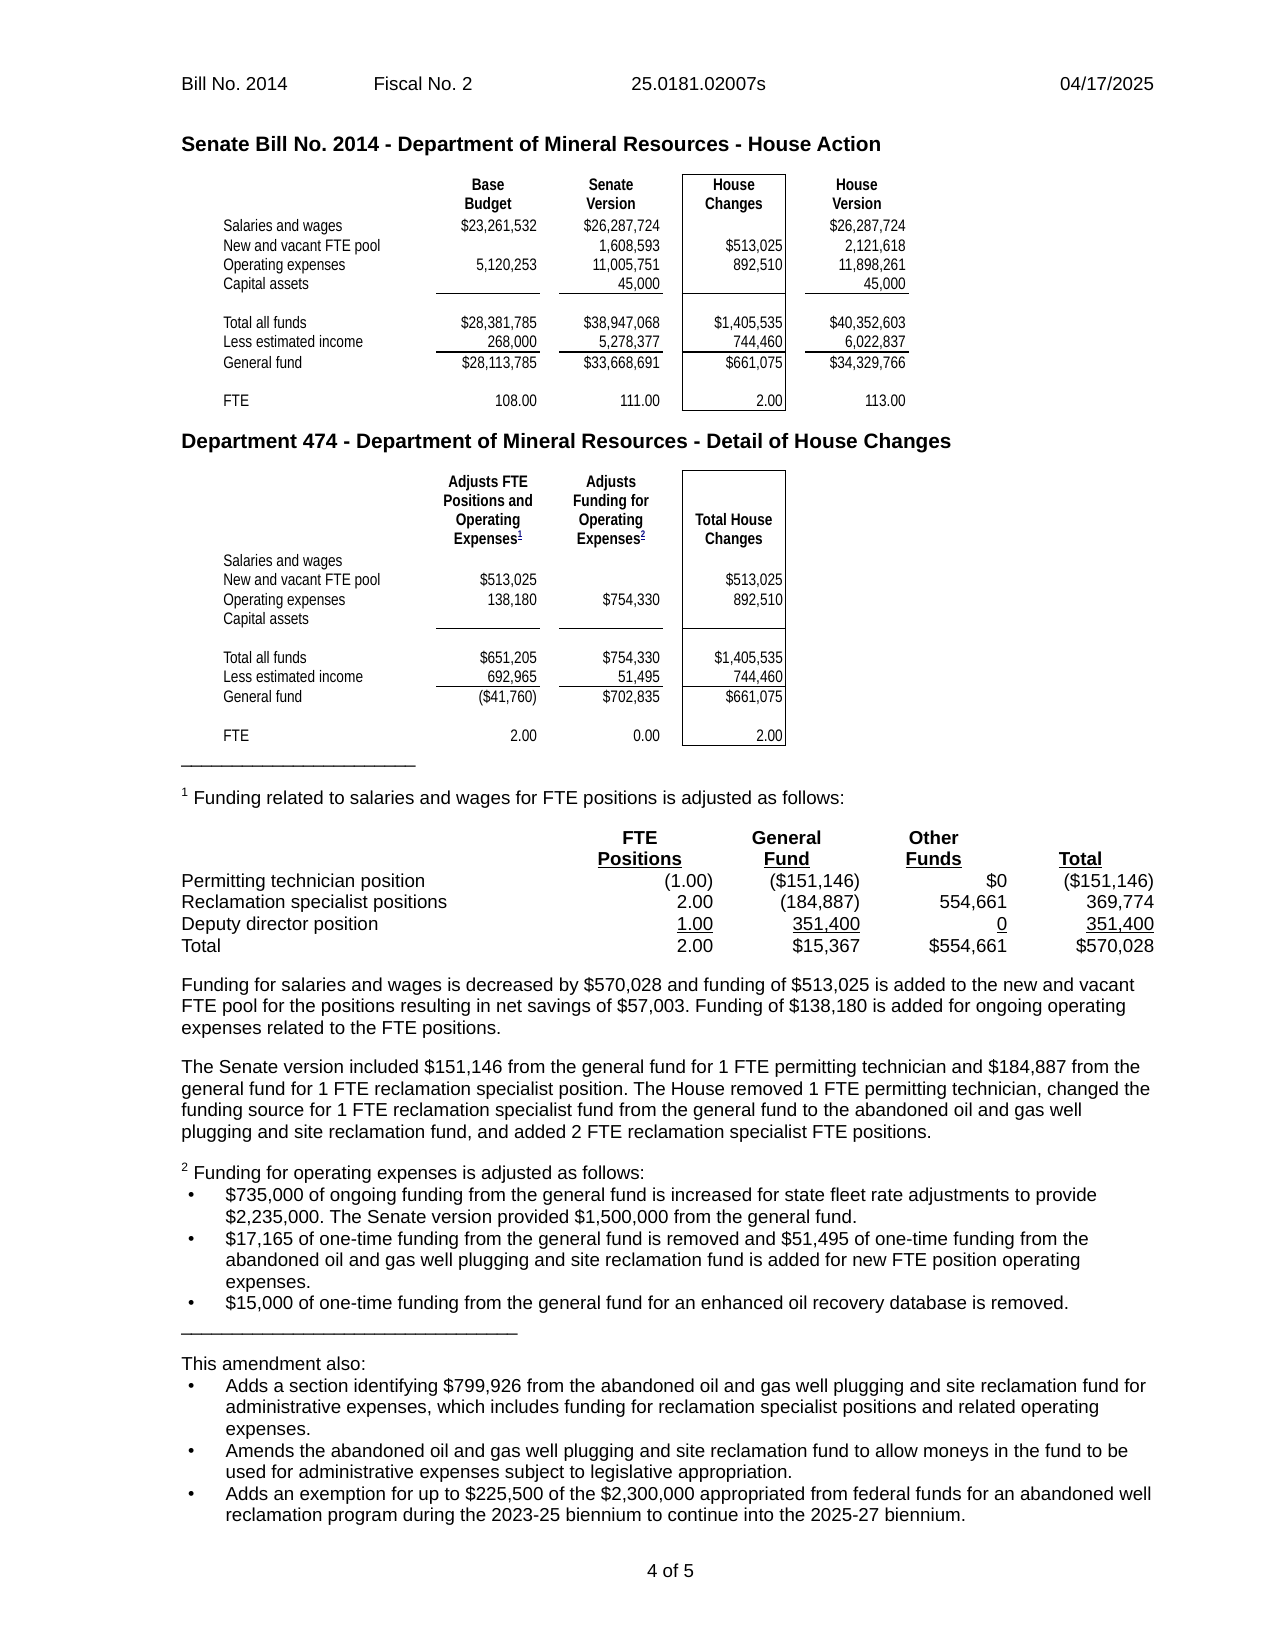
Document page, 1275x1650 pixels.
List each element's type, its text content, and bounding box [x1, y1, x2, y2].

table_cell [559, 609, 662, 628]
table_cell [683, 551, 785, 570]
text Senate Bill No. 2014 - Department of Mineral Resources - House Action [181, 132, 1154, 156]
table_cell 2.00 [566, 935, 713, 956]
table_cell [417, 372, 436, 391]
text Funding for salaries and wages is decreased by $570,028 and funding of $513,025 is added to the new and vacant FTE pool for the positions resulting in net savings of $57,003. Funding of $138,180 is added for ongoing operating expenses related to the FTE positions. [181, 974, 1154, 1038]
list Adds an exemption for up to $225,500 of the $2,300,000 appropriated from federal funds for an abandoned well reclamation program during the 2023-25 biennium to continue into the 2025-27 biennium. [188, 1483, 1154, 1526]
table_cell Capital assets [220, 274, 417, 293]
table_cell 0 [860, 913, 1007, 934]
table_cell [663, 235, 682, 254]
table_header [417, 174, 436, 216]
list $17,165 of one-time funding from the general fund is removed and $51,495 of one-time funding from the abandoned oil and gas well plugging and site reclamation fund is added for new FTE position operating expenses. [188, 1227, 1154, 1292]
table_cell 2.00 [566, 891, 713, 913]
table_cell [540, 216, 559, 235]
table_cell $23,261,532 [436, 216, 539, 235]
text Department 474 - Department of Mineral Resources - Detail of House Changes [181, 429, 1154, 453]
table_cell 892,510 [683, 589, 785, 608]
table_cell [663, 372, 682, 391]
text The Senate version included $151,146 from the general fund for 1 FTE permitting technician and $184,887 from the general fund for 1 FTE reclamation specialist position. The House removed 1 FTE permitting technician, changed the funding source for 1 FTE reclamation specialist fund from the general fund to the abandoned oil and gas well plugging and site reclamation fund, and added 2 FTE reclamation specialist FTE positions. [181, 1056, 1154, 1142]
table_cell 2.00 [683, 726, 785, 745]
table_cell Reclamation specialist positions [181, 891, 566, 913]
table_cell New and vacant FTE pool [220, 235, 417, 254]
table_cell Less estimated income [220, 332, 417, 351]
table_header General Fund [713, 827, 860, 870]
table_cell 138,180 [436, 589, 539, 608]
table_cell [663, 216, 682, 235]
table_header [786, 174, 805, 216]
table_cell [220, 706, 417, 726]
table_cell 111.00 [559, 391, 662, 410]
table_header [220, 470, 417, 551]
table_cell 692,965 [436, 667, 539, 686]
table_cell 268,000 [436, 332, 539, 351]
table_cell [540, 351, 559, 372]
table_cell $38,947,068 [559, 313, 662, 332]
table_cell [436, 274, 539, 293]
table_header House Changes [683, 175, 785, 216]
table_cell [540, 706, 559, 726]
table_cell [683, 294, 785, 313]
table_header FTE Positions [566, 827, 713, 870]
list $735,000 of ongoing funding from the general fund is increased for state fleet rate adjustments to provide $2,235,000. The Senate version provided $1,500,000 from the general fund. [188, 1184, 1154, 1227]
table_cell [559, 551, 662, 570]
table_cell 45,000 [805, 274, 908, 293]
table_cell [663, 686, 682, 706]
table_cell Total all funds [220, 648, 417, 667]
table_cell [663, 255, 682, 274]
list Amends the abandoned oil and gas well plugging and site reclamation fund to allow moneys in the fund to be used for administrative expenses subject to legislative appropriation. [188, 1439, 1154, 1483]
table_cell [417, 216, 436, 235]
table_cell [805, 294, 908, 313]
table_cell $570,028 [1007, 935, 1154, 956]
table_cell [417, 609, 436, 628]
table_cell 369,774 [1007, 891, 1154, 913]
table_header [417, 470, 436, 551]
table_cell [540, 391, 559, 410]
table_cell $1,405,535 [683, 648, 785, 667]
table_cell [683, 706, 785, 726]
table_cell $28,113,785 [436, 353, 539, 372]
table_cell [540, 313, 559, 332]
table_cell 108.00 [436, 391, 539, 410]
table_cell FTE [220, 391, 417, 410]
table_cell ($151,146) [1007, 870, 1154, 891]
table_cell [786, 332, 805, 351]
table_header Adjusts Funding for Operating Expenses2 [559, 470, 662, 551]
table_cell Capital assets [220, 609, 417, 628]
list $15,000 of one-time funding from the general fund for an enhanced oil recovery database is removed. [188, 1292, 1154, 1314]
table_cell [417, 726, 436, 745]
table_cell [540, 570, 559, 589]
table_cell [417, 274, 436, 293]
table_cell [417, 706, 436, 726]
table_cell [540, 609, 559, 628]
table_cell [786, 216, 805, 235]
text 1 Funding related to salaries and wages for FTE positions is adjusted as follows: [181, 785, 1154, 809]
table_cell [559, 294, 662, 313]
table_header House Version [805, 174, 908, 216]
table_cell 0.00 [559, 726, 662, 745]
table_cell Total [181, 935, 566, 956]
table_cell [786, 293, 805, 313]
text This amendment also: [181, 1353, 1154, 1374]
table_cell [683, 629, 785, 648]
table_cell [786, 372, 805, 391]
table_cell 5,120,253 [436, 255, 539, 274]
table_cell [540, 667, 559, 686]
table_cell Permitting technician position [181, 870, 566, 891]
table_cell $661,075 [683, 687, 785, 706]
table_cell [436, 706, 539, 726]
table_cell General fund [220, 686, 417, 706]
table_header Adjusts FTE Positions and Operating Expenses1 [436, 470, 539, 551]
table_cell [540, 274, 559, 293]
table_cell [663, 726, 682, 745]
table_cell [786, 351, 805, 372]
table_cell [683, 216, 785, 235]
table_cell [417, 648, 436, 667]
table_cell [220, 628, 417, 648]
table_cell $513,025 [436, 570, 539, 589]
table_cell $34,329,766 [805, 353, 908, 372]
table_cell [540, 686, 559, 706]
table_cell Salaries and wages [220, 551, 417, 570]
table_cell 11,005,751 [559, 255, 662, 274]
table_cell [436, 609, 539, 628]
table_cell [220, 372, 417, 391]
table_cell 744,460 [683, 332, 785, 351]
table_cell Total all funds [220, 313, 417, 332]
list Adds a section identifying $799,926 from the abandoned oil and gas well plugging and site reclamation fund for administrative expenses, which includes funding for reclamation specialist positions and related operating expenses. [188, 1374, 1154, 1439]
table_cell 892,510 [683, 255, 785, 274]
table_cell [663, 609, 682, 628]
table_cell $661,075 [683, 353, 785, 372]
table_cell 113.00 [805, 391, 908, 410]
table_header Total [1007, 827, 1154, 870]
table_cell [540, 628, 559, 648]
table_cell [786, 391, 805, 410]
table_cell [663, 551, 682, 570]
text 2 Funding for operating expenses is adjusted as follows: [181, 1160, 1154, 1184]
table_cell 351,400 [713, 913, 860, 934]
table_cell Operating expenses [220, 589, 417, 608]
table_cell $15,367 [713, 935, 860, 956]
table_cell [417, 391, 436, 410]
table_header [540, 174, 559, 216]
table_cell [663, 667, 682, 686]
table_cell Deputy director position [181, 913, 566, 934]
table_header [540, 470, 559, 551]
table_cell [417, 235, 436, 254]
table_cell $754,330 [559, 648, 662, 667]
table_cell 2.00 [683, 391, 785, 410]
table_cell [786, 235, 805, 254]
table_cell Salaries and wages [220, 216, 417, 235]
table_cell FTE [220, 726, 417, 745]
table_cell [559, 706, 662, 726]
table_header [181, 827, 566, 870]
table_cell [220, 293, 417, 313]
table_cell [436, 235, 539, 254]
table_cell [663, 293, 682, 313]
table_cell 6,022,837 [805, 332, 908, 351]
table_cell 1.00 [566, 913, 713, 934]
table_cell [436, 551, 539, 570]
table_header Senate Version [559, 174, 662, 216]
table_cell 2.00 [436, 726, 539, 745]
table_cell [805, 372, 908, 391]
table_cell 11,898,261 [805, 255, 908, 274]
table_cell (1.00) [566, 870, 713, 891]
table_cell [663, 570, 682, 589]
table_cell [540, 648, 559, 667]
table_cell [559, 372, 662, 391]
table_cell [663, 391, 682, 410]
table_header [663, 470, 682, 551]
table_cell 45,000 [559, 274, 662, 293]
table_cell [663, 648, 682, 667]
table_cell [436, 372, 539, 391]
table_header Other Funds [860, 827, 1007, 870]
table_cell [417, 332, 436, 351]
table_cell [786, 255, 805, 274]
table_cell [417, 293, 436, 313]
table_cell [540, 551, 559, 570]
table_cell [540, 235, 559, 254]
table_cell (184,887) [713, 891, 860, 913]
table_cell [559, 570, 662, 589]
table_cell [417, 589, 436, 608]
table_cell [663, 351, 682, 372]
table_cell [663, 332, 682, 351]
table_cell [540, 372, 559, 391]
table_cell 2,121,618 [805, 235, 908, 254]
table_cell [417, 313, 436, 332]
table_cell ($41,760) [436, 687, 539, 706]
table_header [663, 174, 682, 216]
table_cell [559, 629, 662, 648]
table_cell [786, 313, 805, 332]
table_cell [540, 589, 559, 608]
table_cell $513,025 [683, 235, 785, 254]
table_cell [417, 255, 436, 274]
table_cell [683, 372, 785, 391]
table_cell [663, 274, 682, 293]
table_cell [436, 629, 539, 648]
table_cell [663, 313, 682, 332]
table_cell [683, 274, 785, 293]
table_cell ($151,146) [713, 870, 860, 891]
table_cell [417, 551, 436, 570]
table_cell [436, 294, 539, 313]
table_cell $33,668,691 [559, 353, 662, 372]
table_cell $26,287,724 [805, 216, 908, 235]
table_header Total House Changes [683, 471, 785, 551]
table_cell [417, 686, 436, 706]
table_cell Operating expenses [220, 255, 417, 274]
table_header Base Budget [436, 174, 539, 216]
table_cell $651,205 [436, 648, 539, 667]
table_cell [663, 706, 682, 726]
table_cell 1,608,593 [559, 235, 662, 254]
table_cell [540, 293, 559, 313]
table_cell [417, 628, 436, 648]
table_cell $754,330 [559, 589, 662, 608]
table_cell 554,661 [860, 891, 1007, 913]
table_cell $1,405,535 [683, 313, 785, 332]
table_cell $40,352,603 [805, 313, 908, 332]
table_cell [663, 589, 682, 608]
table_cell $702,835 [559, 687, 662, 706]
table_cell [540, 255, 559, 274]
table_cell [417, 570, 436, 589]
table_cell General fund [220, 351, 417, 372]
table_cell $0 [860, 870, 1007, 891]
table_cell New and vacant FTE pool [220, 570, 417, 589]
table_cell [540, 726, 559, 745]
table_cell [663, 628, 682, 648]
table_cell 744,460 [683, 667, 785, 686]
table_cell $554,661 [860, 935, 1007, 956]
table_cell [417, 667, 436, 686]
table_cell [417, 351, 436, 372]
table_cell [683, 609, 785, 628]
table_cell $513,025 [683, 570, 785, 589]
table_cell [540, 332, 559, 351]
table_cell 5,278,377 [559, 332, 662, 351]
table_header [220, 174, 417, 216]
table_cell $28,381,785 [436, 313, 539, 332]
table_cell $26,287,724 [559, 216, 662, 235]
table_cell 51,495 [559, 667, 662, 686]
table_cell [786, 274, 805, 293]
table_cell 351,400 [1007, 913, 1154, 934]
table_cell Less estimated income [220, 667, 417, 686]
